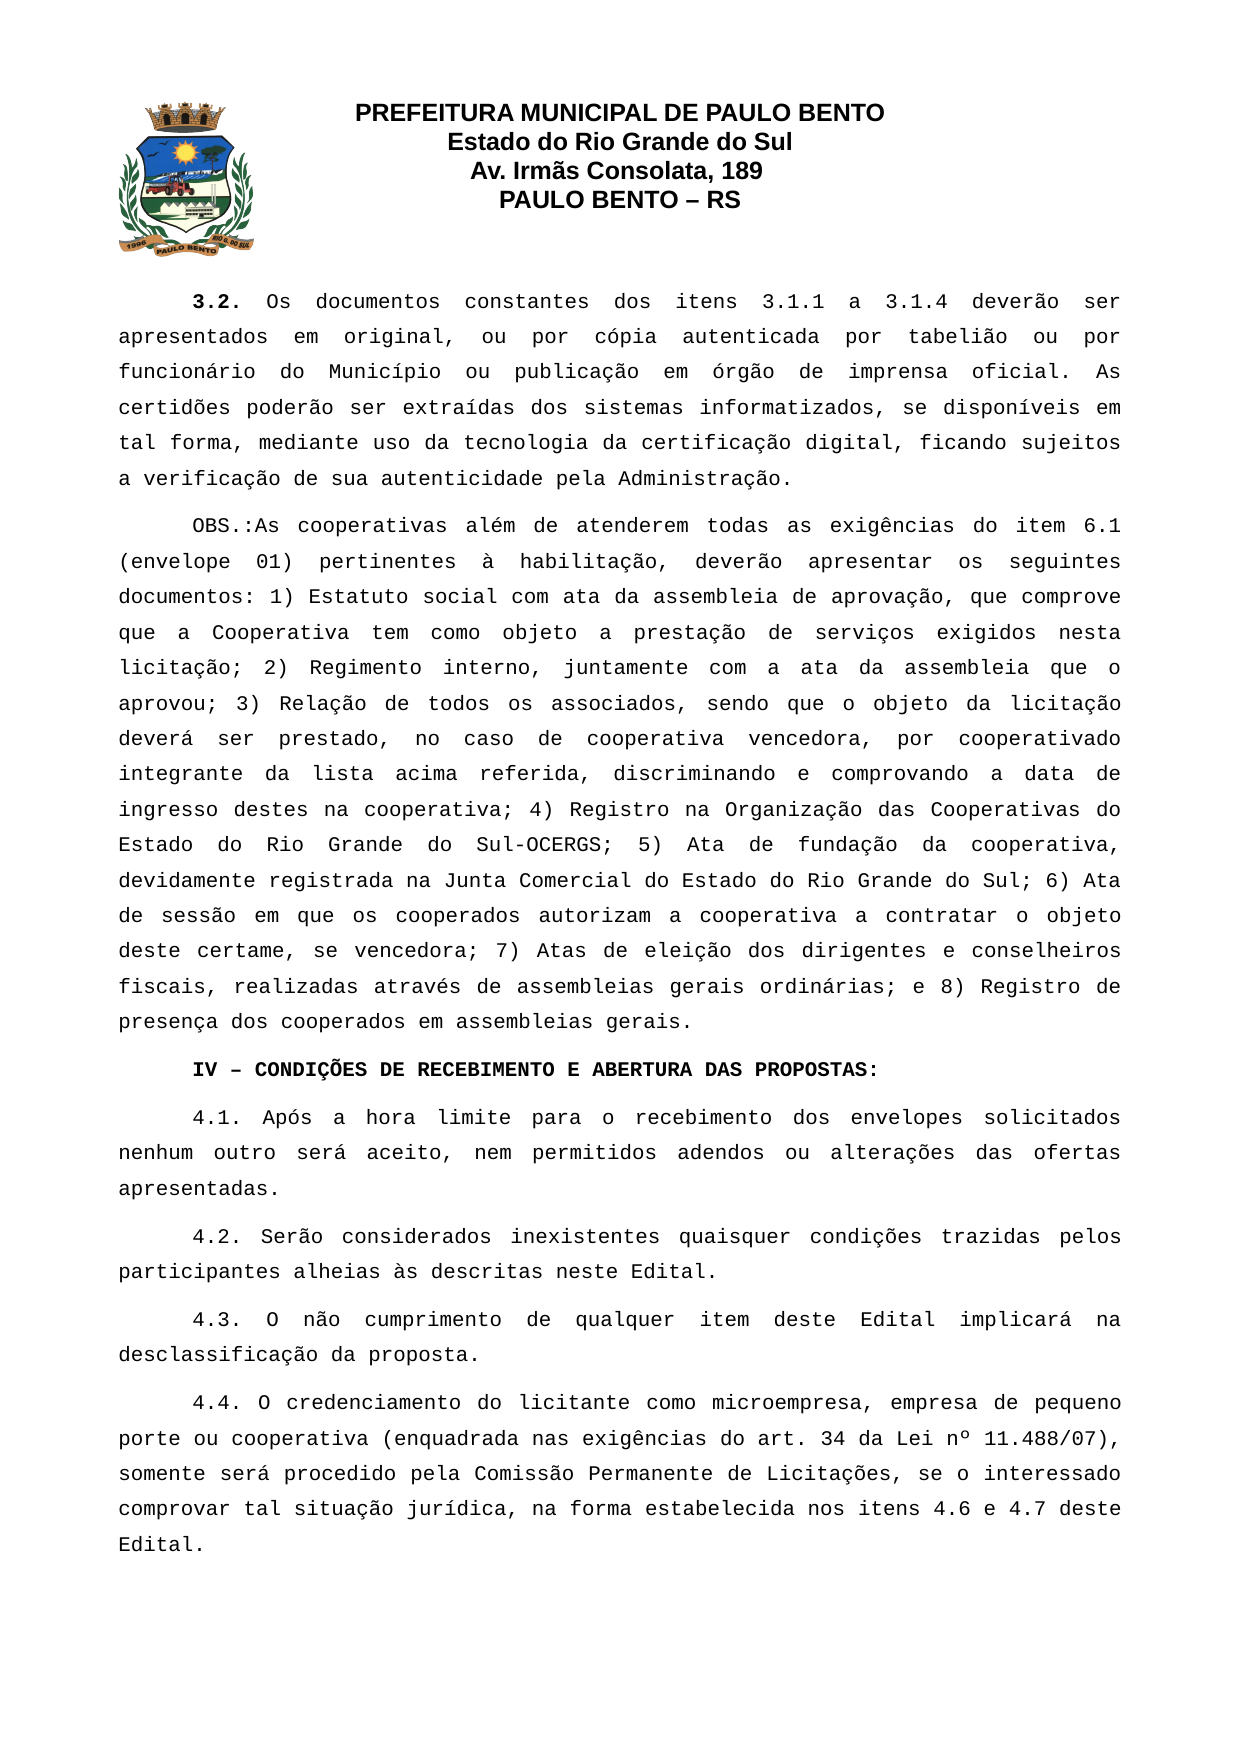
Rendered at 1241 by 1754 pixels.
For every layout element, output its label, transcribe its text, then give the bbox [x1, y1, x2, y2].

text OBS.:As cooperativas além de atenderem todas as exigências do item 6.1 (envelope 01) pertinentes à habilitação, deverão apresentar os seguintes documentos: 1) Estatuto social com ata da assembleia de aprovação, que comprove que a Cooperativa tem como objeto a prestação de serviços exigidos nesta licitação; 2) Regimento interno, juntamente com a ata da assembleia que o aprovou; 3) Relação de todos os associados, sendo que o objeto da licitação deverá ser prestado, no caso de cooperativa vencedora, por cooperativado integrante da lista acima referida, discriminando e comprovando a data de ingresso destes na cooperativa; 4) Registro na Organização das Cooperativas do Estado do Rio Grande do Sul-OCERGS; 5) Ata de fundação da cooperativa, devidamente registrada na Junta Comercial do Estado do Rio Grande do Sul; 6) Ata de sessão em que os cooperados autorizam a cooperativa a contratar o objeto deste certame, se vencedora; 7) Atas de eleição dos dirigentes e conselheiros fiscais, realizadas através de assembleias gerais ordinárias; e 8) Registro de presença dos cooperados em assembleias gerais. [118, 516, 1122, 1035]
text 4.1. Após a hora limite para o recebimento dos envelopes solicitados nenhum outro será aceito, nem permitidos adendos ou alterações das ofertas apresentadas. [118, 1107, 1122, 1201]
text 4.3. O não cumprimento de qualquer item deste Edital implicará na desclassificação da proposta. [118, 1309, 1122, 1368]
picture [118, 101, 254, 257]
text IV – CONDIÇÕES DE RECEBIMENTO E ABERTURA DAS PROPOSTAS: [118, 1059, 1122, 1083]
text 4.2. Serão considerados inexistentes quaisquer condições trazidas pelos participantes alheias às descritas neste Edital. [118, 1226, 1122, 1285]
text 3.2. Os documentos constantes dos itens 3.1.1 a 3.1.4 deverão ser apresentados em original, ou por cópia autenticada por tabelião ou por funcionário do Município ou publicação em órgão de imprensa oficial. As certidões poderão ser extraídas dos sistemas informatizados, se disponíveis em tal forma, mediante uso da tecnologia da certificação digital, ficando sujeitos a verificação de sua autenticidade pela Administração. [118, 291, 1122, 491]
text 4.4. O credenciamento do licitante como microempresa, empresa de pequeno porte ou cooperativa (enquadrada nas exigências do art. 34 da Lei nº 11.488/07), somente será procedido pela Comissão Permanente de Licitações, se o interessado comprovar tal situação jurídica, na forma estabelecida nos itens 4.6 e 4.7 deste Edital. [118, 1392, 1122, 1557]
